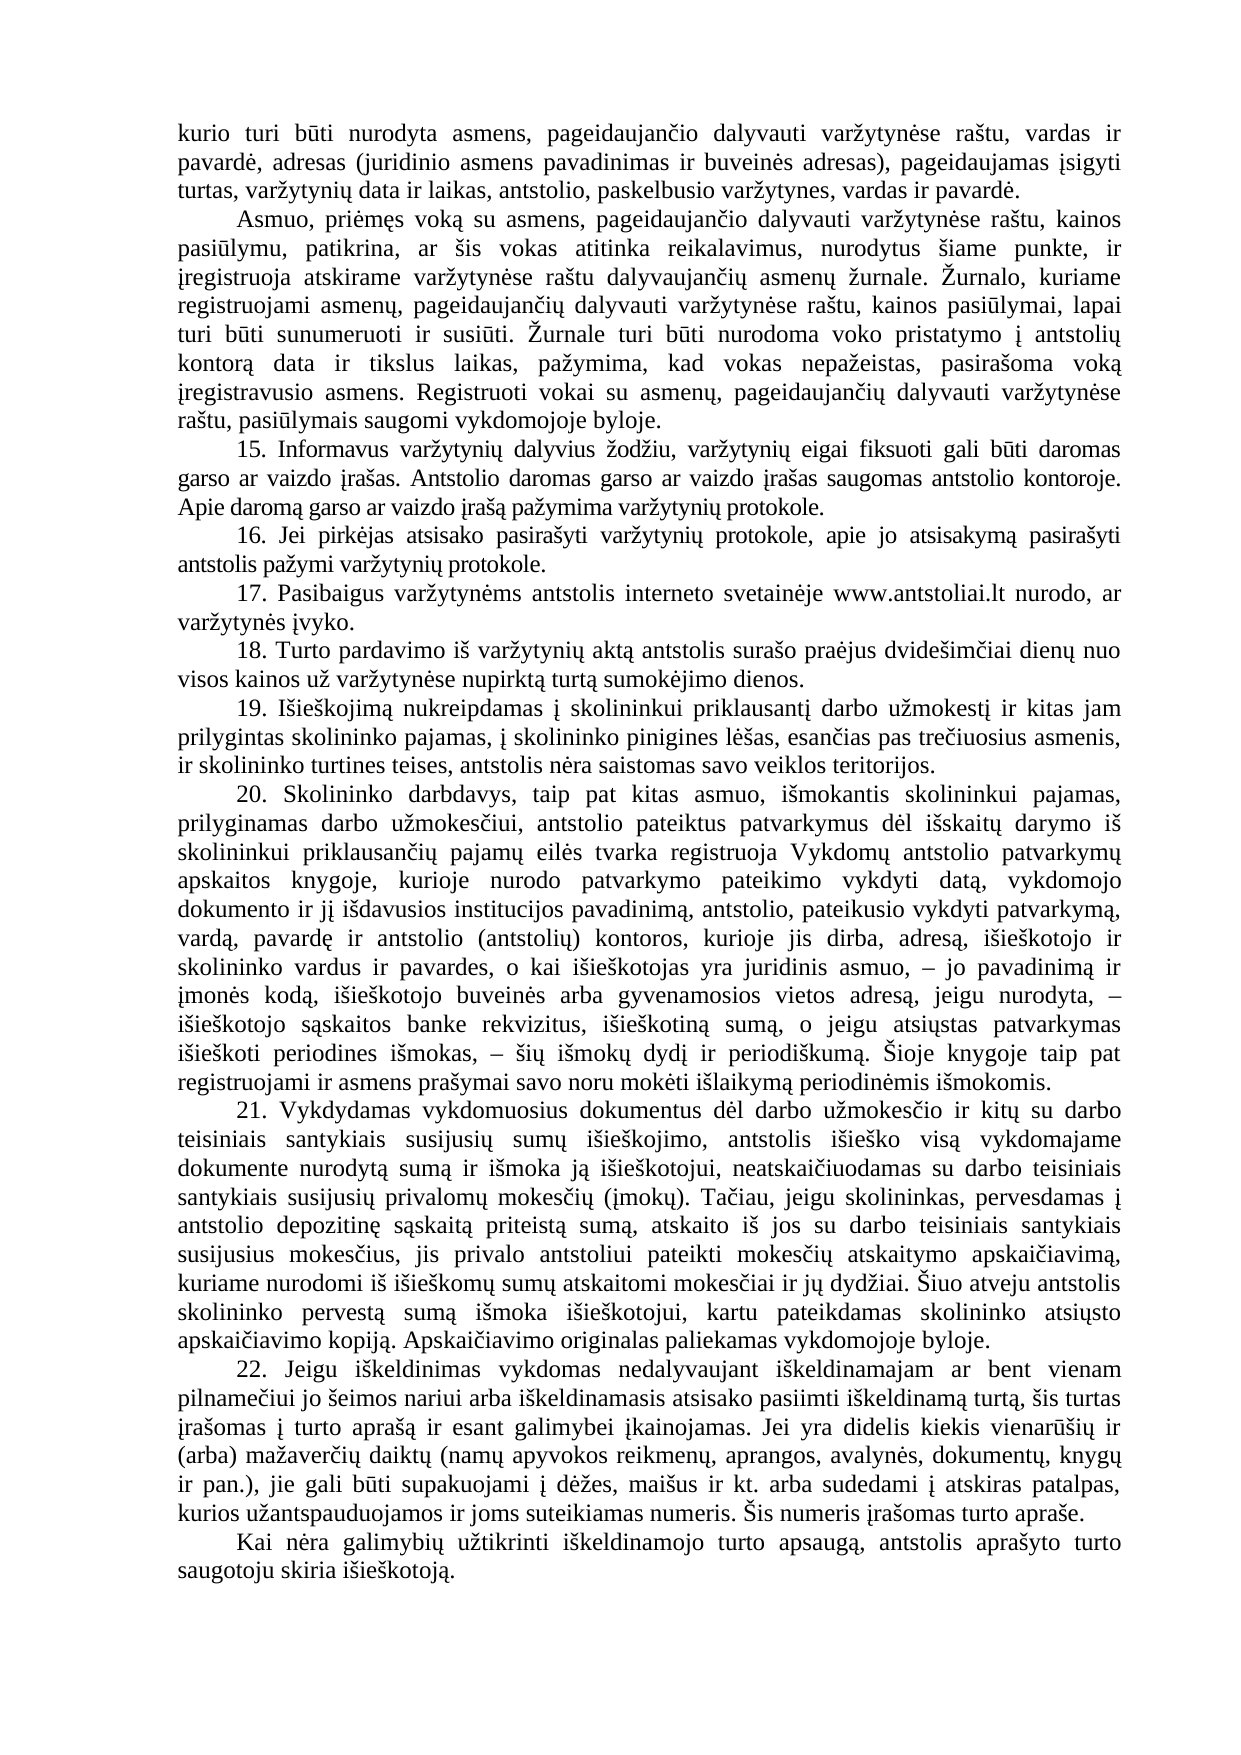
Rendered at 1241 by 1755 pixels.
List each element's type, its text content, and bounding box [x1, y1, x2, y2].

text kurio turi būti nurodyta asmens, pageidaujančio dalyvauti varžytynėse raštu, vardas ir pavardė, adresas (juridinio asmens pavadinimas ir buveinės adresas), pageidaujamas įsigyti turtas, varžytynių data ir laikas, antstolio, paskelbusio varžytynes, vardas ir pavardė. [177, 118, 1122, 204]
text Kai nėra galimybių užtikrinti iškeldinamojo turto apsaugą, antstolis aprašyto turto saugotoju skiria išieškotoją. [177, 1527, 1122, 1584]
text 20. Skolininko darbdavys, taip pat kitas asmuo, išmokantis skolininkui pajamas, prilyginamas darbo užmokesčiui, antstolio pateiktus patvarkymus dėl išskaitų darymo iš skolininkui priklausančių pajamų eilės tvarka registruoja Vykdomų antstolio patvarkymų apskaitos knygoje, kurioje nurodo patvarkymo pateikimo vykdyti datą, vykdomojo dokumento ir jį išdavusios institucijos pavadinimą, antstolio, pateikusio vykdyti patvarkymą, vardą, pavardę ir antstolio (antstolių) kontoros, kurioje jis dirba, adresą, išieškotojo ir skolininko vardus ir pavardes, o kai išieškotojas yra juridinis asmuo, – jo pavadinimą ir įmonės kodą, išieškotojo buveinės arba gyvenamosios vietos adresą, jeigu nurodyta, – išieškotojo sąskaitos banke rekvizitus, išieškotiną sumą, o jeigu atsiųstas patvarkymas išieškoti periodines išmokas, – šių išmokų dydį ir periodiškumą. Šioje knygoje taip pat registruojami ir asmens prašymai savo noru mokėti išlaikymą periodinėmis išmokomis. [177, 779, 1122, 1096]
text 15. Informavus varžytynių dalyvius žodžiu, varžytynių eigai fiksuoti gali būti daromas garso ar vaizdo įrašas. Antstolio daromas garso ar vaizdo įrašas saugomas antstolio kontoroje. Apie daromą garso ar vaizdo įrašą pažymima varžytynių protokole. [177, 434, 1122, 521]
text 17. Pasibaigus varžytynėms antstolis interneto svetainėje www.antstoliai.lt nurodo, ar varžytynės įvyko. [177, 578, 1122, 636]
text 21. Vykdydamas vykdomuosius dokumentus dėl darbo užmokesčio ir kitų su darbo teisiniais santykiais susijusių sumų išieškojimo, antstolis išieško visą vykdomajame dokumente nurodytą sumą ir išmoka ją išieškotojui, neatskaičiuodamas su darbo teisiniais santykiais susijusių privalomų mokesčių (įmokų). Tačiau, jeigu skolininkas, pervesdamas į antstolio depozitinę sąskaitą priteistą sumą, atskaito iš jos su darbo teisiniais santykiais susijusius mokesčius, jis privalo antstoliui pateikti mokesčių atskaitymo apskaičiavimą, kuriame nurodomi iš išieškomų sumų atskaitomi mokesčiai ir jų dydžiai. Šiuo atveju antstolis skolininko pervestą sumą išmoka išieškotojui, kartu pateikdamas skolininko atsiųsto apskaičiavimo kopiją. Apskaičiavimo originalas paliekamas vykdomojoje byloje. [177, 1096, 1122, 1354]
text 19. Išieškojimą nukreipdamas į skolininkui priklausantį darbo užmokestį ir kitas jam prilygintas skolininko pajamas, į skolininko pinigines lėšas, esančias pas trečiuosius asmenis, ir skolininko turtines teises, antstolis nėra saistomas savo veiklos teritorijos. [177, 693, 1122, 779]
text Asmuo, priėmęs voką su asmens, pageidaujančio dalyvauti varžytynėse raštu, kainos pasiūlymu, patikrina, ar šis vokas atitinka reikalavimus, nurodytus šiame punkte, ir įregistruoja atskirame varžytynėse raštu dalyvaujančių asmenų žurnale. Žurnalo, kuriame registruojami asmenų, pageidaujančių dalyvauti varžytynėse raštu, kainos pasiūlymai, lapai turi būti sunumeruoti ir susiūti. Žurnale turi būti nurodoma voko pristatymo į antstolių kontorą data ir tikslus laikas, pažymima, kad vokas nepažeistas, pasirašoma voką įregistravusio asmens. Registruoti vokai su asmenų, pageidaujančių dalyvauti varžytynėse raštu, pasiūlymais saugomi vykdomojoje byloje. [177, 204, 1122, 434]
text 22. Jeigu iškeldinimas vykdomas nedalyvaujant iškeldinamajam ar bent vienam pilnamečiui jo šeimos nariui arba iškeldinamasis atsisako pasiimti iškeldinamą turtą, šis turtas įrašomas į turto aprašą ir esant galimybei įkainojamas. Jei yra didelis kiekis vienarūšių ir (arba) mažaverčių daiktų (namų apyvokos reikmenų, aprangos, avalynės, dokumentų, knygų ir pan.), jie gali būti supakuojami į dėžes, maišus ir kt. arba sudedami į atskiras patalpas, kurios užantspauduojamos ir joms suteikiamas numeris. Šis numeris įrašomas turto apraše. [177, 1354, 1122, 1527]
text 18. Turto pardavimo iš varžytynių aktą antstolis surašo praėjus dvidešimčiai dienų nuo visos kainos už varžytynėse nupirktą turtą sumokėjimo dienos. [177, 636, 1122, 693]
text 16. Jei pirkėjas atsisako pasirašyti varžytynių protokole, apie jo atsisakymą pasirašyti antstolis pažymi varžytynių protokole. [177, 521, 1122, 578]
